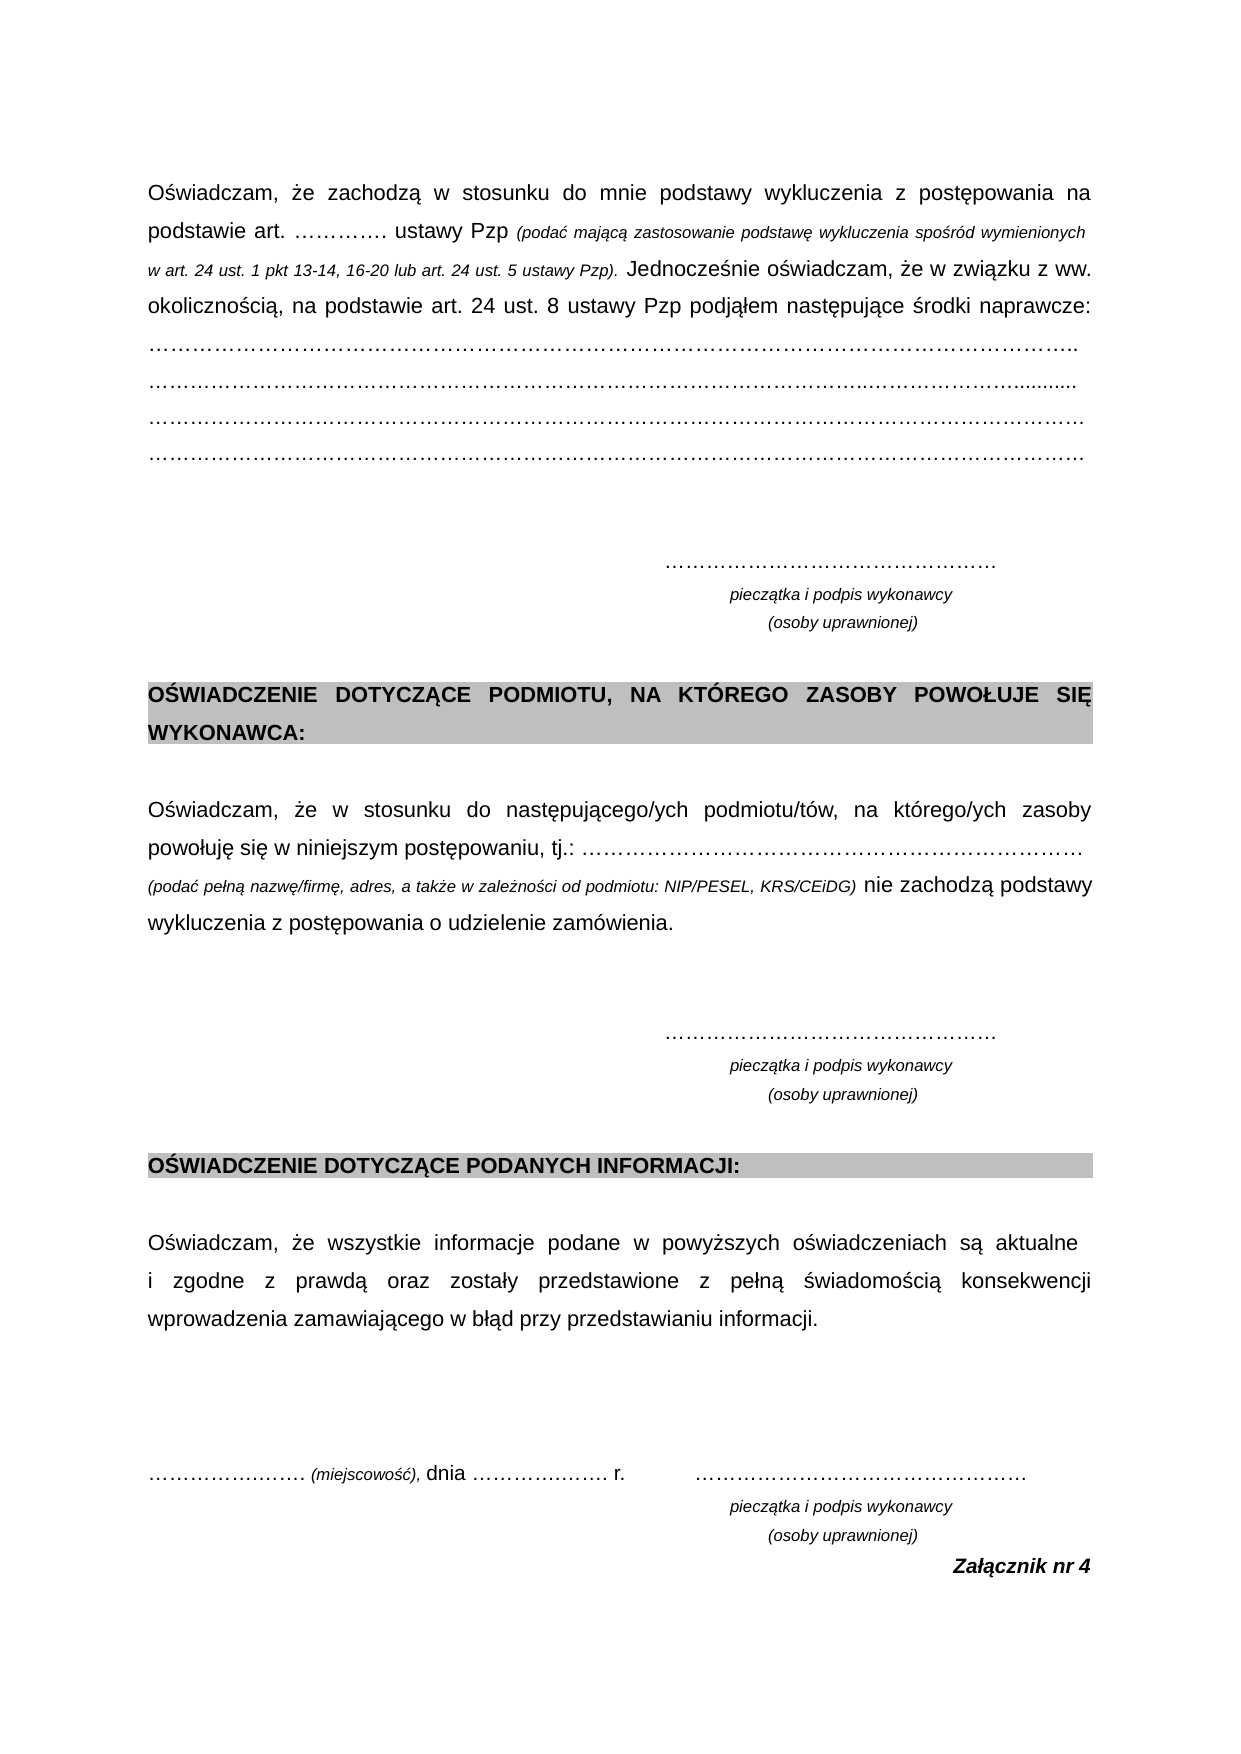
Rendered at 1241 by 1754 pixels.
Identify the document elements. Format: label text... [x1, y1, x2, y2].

text (osoby uprawnionej) [768, 613, 1093, 632]
text ………………………………………… [664, 549, 1093, 573]
text pieczątka i podpis wykonawcy [591, 1056, 1093, 1075]
text (osoby uprawnionej) [768, 1084, 1093, 1104]
text …………….……. (miejscowość), dnia ………….……. r. ………………………………………… [148, 1461, 1093, 1485]
text (osoby uprawnionej) [768, 1525, 1093, 1544]
text Oświadczam, że w stosunku do następującego/ych podmiotu/tów, na którego/ych zasoby powołuję się w niniejszym postępowaniu, tj.: …………………………………………………………… (podać pełną nazwę/firmę, adres, a także w zależności od podmiotu: NIP/PESEL, KRS/CEiDG) nie zachodzą podstawy wykluczenia z postępowania o udzielenie zamówienia. [148, 797, 1093, 935]
text …………………………………………………………………………………………..…………………...........……………………………………………………………………………………………………………………………………………………………………………………………………………………………………………… [148, 369, 1093, 465]
text Oświadczam, że wszystkie informacje podane w powyższych oświadczeniach są aktualne i zgodne z prawdą oraz zostały przedstawione z pełną świadomością konsekwencji wprowadzenia zamawiającego w błąd przy przedstawianiu informacji. [148, 1230, 1093, 1331]
text OŚWIADCZENIE DOTYCZĄCE PODANYCH INFORMACJI: [148, 1153, 1093, 1178]
text Załącznik nr 4 [148, 1554, 1093, 1578]
text Oświadczam, że zachodzą w stosunku do mnie podstawy wykluczenia z postępowania na podstawie art. …………. ustawy Pzp (podać mającą zastosowanie podstawę wykluczenia spośród wymienionych w art. 24 ust. 1 pkt 13-14, 16-20 lub art. 24 ust. 5 ustawy Pzp). Jednocześnie oświadczam, że w związku z ww. okolicznością, na podstawie art. 24 ust. 8 ustawy Pzp podjąłem następujące środki naprawcze: ……………………………………………………………………………………………………………….. [148, 180, 1093, 356]
text OŚWIADCZENIE DOTYCZĄCE PODMIOTU, NA KTÓREGO ZASOBY POWOŁUJE SIĘ WYKONAWCA: [148, 682, 1093, 744]
text ………………………………………… [148, 1020, 1093, 1044]
text pieczątka i podpis wykonawcy [591, 584, 1093, 604]
text pieczątka i podpis wykonawcy [591, 1497, 1093, 1516]
